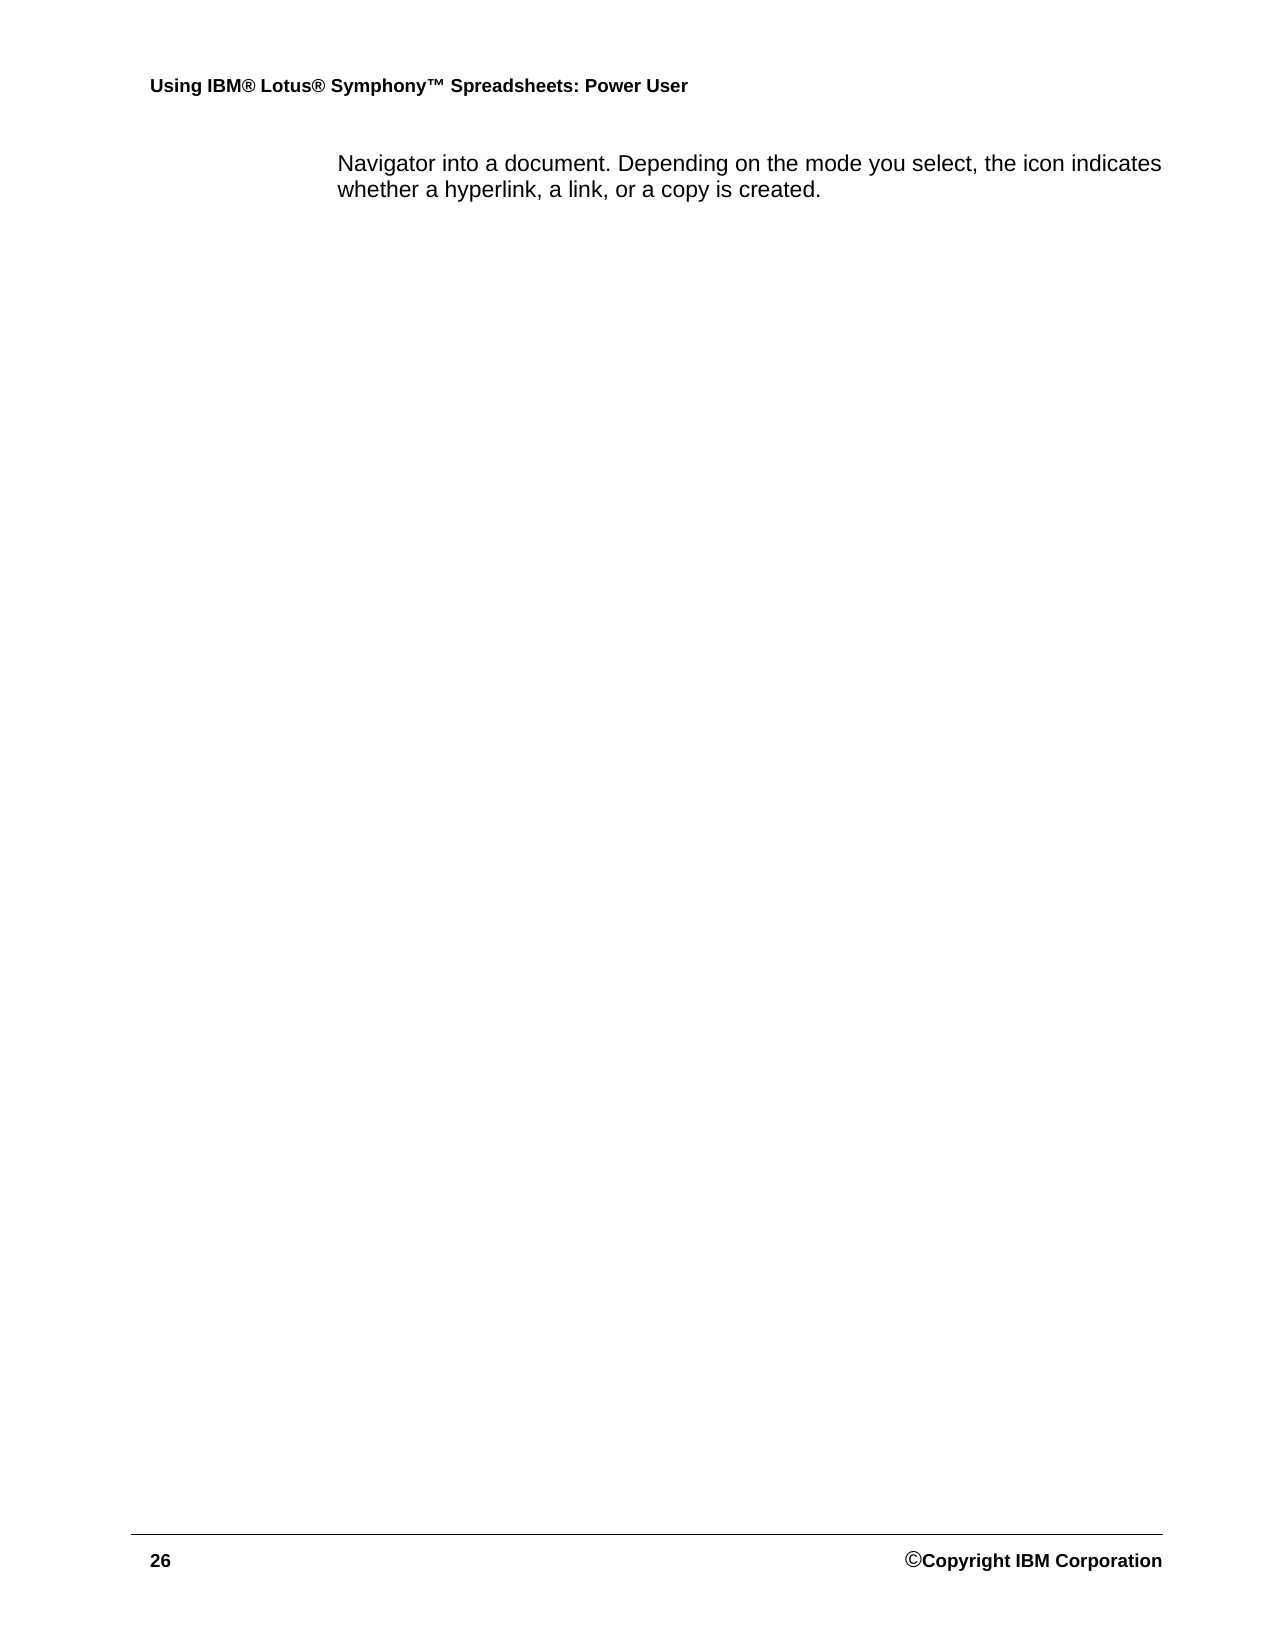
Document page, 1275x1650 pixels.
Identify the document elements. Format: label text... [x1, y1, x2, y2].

list Navigator into a document. Depending on the mode you select, the icon indicates whether a hyperlink, a link, or a copy is created. [300, 150, 1162, 203]
